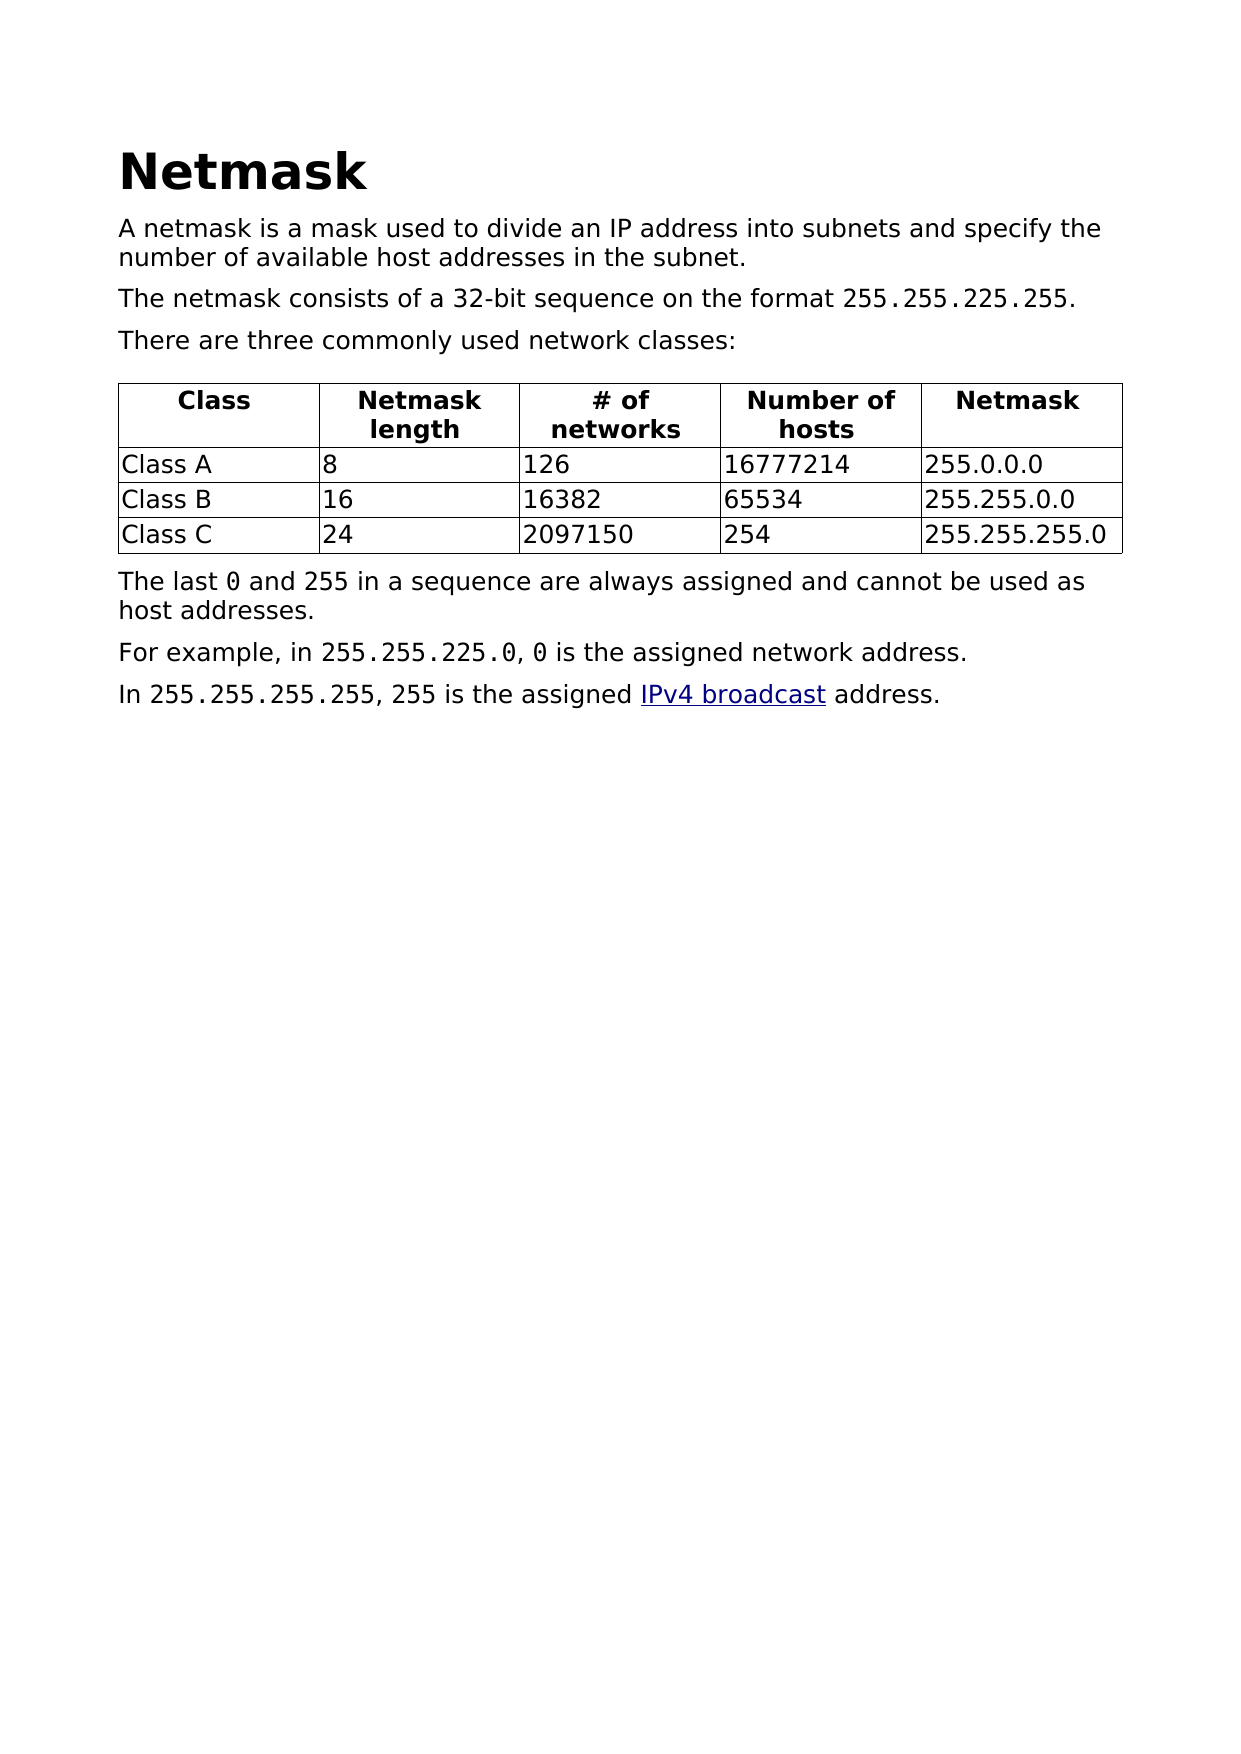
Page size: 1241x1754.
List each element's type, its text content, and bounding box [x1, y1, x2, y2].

table_cell 255.0.0.0 [922, 448, 1122, 482]
table_cell Class C [119, 518, 319, 552]
table_cell 8 [320, 448, 519, 482]
table_cell 255.255.255.0 [922, 518, 1122, 552]
table_cell 24 [320, 518, 519, 552]
text In 255.255.255.255, 255 is the assigned IPv4 broadcast address. [118, 680, 1122, 709]
table_cell Class B [119, 483, 319, 517]
subtitle Netmask [118, 143, 1122, 201]
table_cell 2097150 [520, 518, 720, 552]
table_cell 16777214 [721, 448, 921, 482]
table_cell 126 [520, 448, 720, 482]
text There are three commonly used network classes: [118, 326, 1122, 356]
table_header Class [119, 384, 319, 447]
table_cell Class A [119, 448, 319, 482]
text For example, in 255.255.225.0, 0 is the assigned network address. [118, 638, 1122, 667]
table_header Number of hosts [721, 384, 921, 447]
table_header Netmask length [320, 384, 519, 447]
text A netmask is a mask used to divide an IP address into subnets and specify the number of available host addresses in the subnet. [118, 214, 1122, 272]
text The netmask consists of a 32-bit sequence on the format 255.255.225.255. [118, 285, 1122, 314]
table_cell 254 [721, 518, 921, 552]
table_cell 16 [320, 483, 519, 517]
table_header Netmask [922, 384, 1122, 447]
table_cell 16382 [520, 483, 720, 517]
table_header # of networks [520, 384, 720, 447]
table_cell 255.255.0.0 [922, 483, 1122, 517]
table_cell 65534 [721, 483, 921, 517]
text The last 0 and 255 in a sequence are always assigned and cannot be used as host addresses. [118, 567, 1122, 626]
